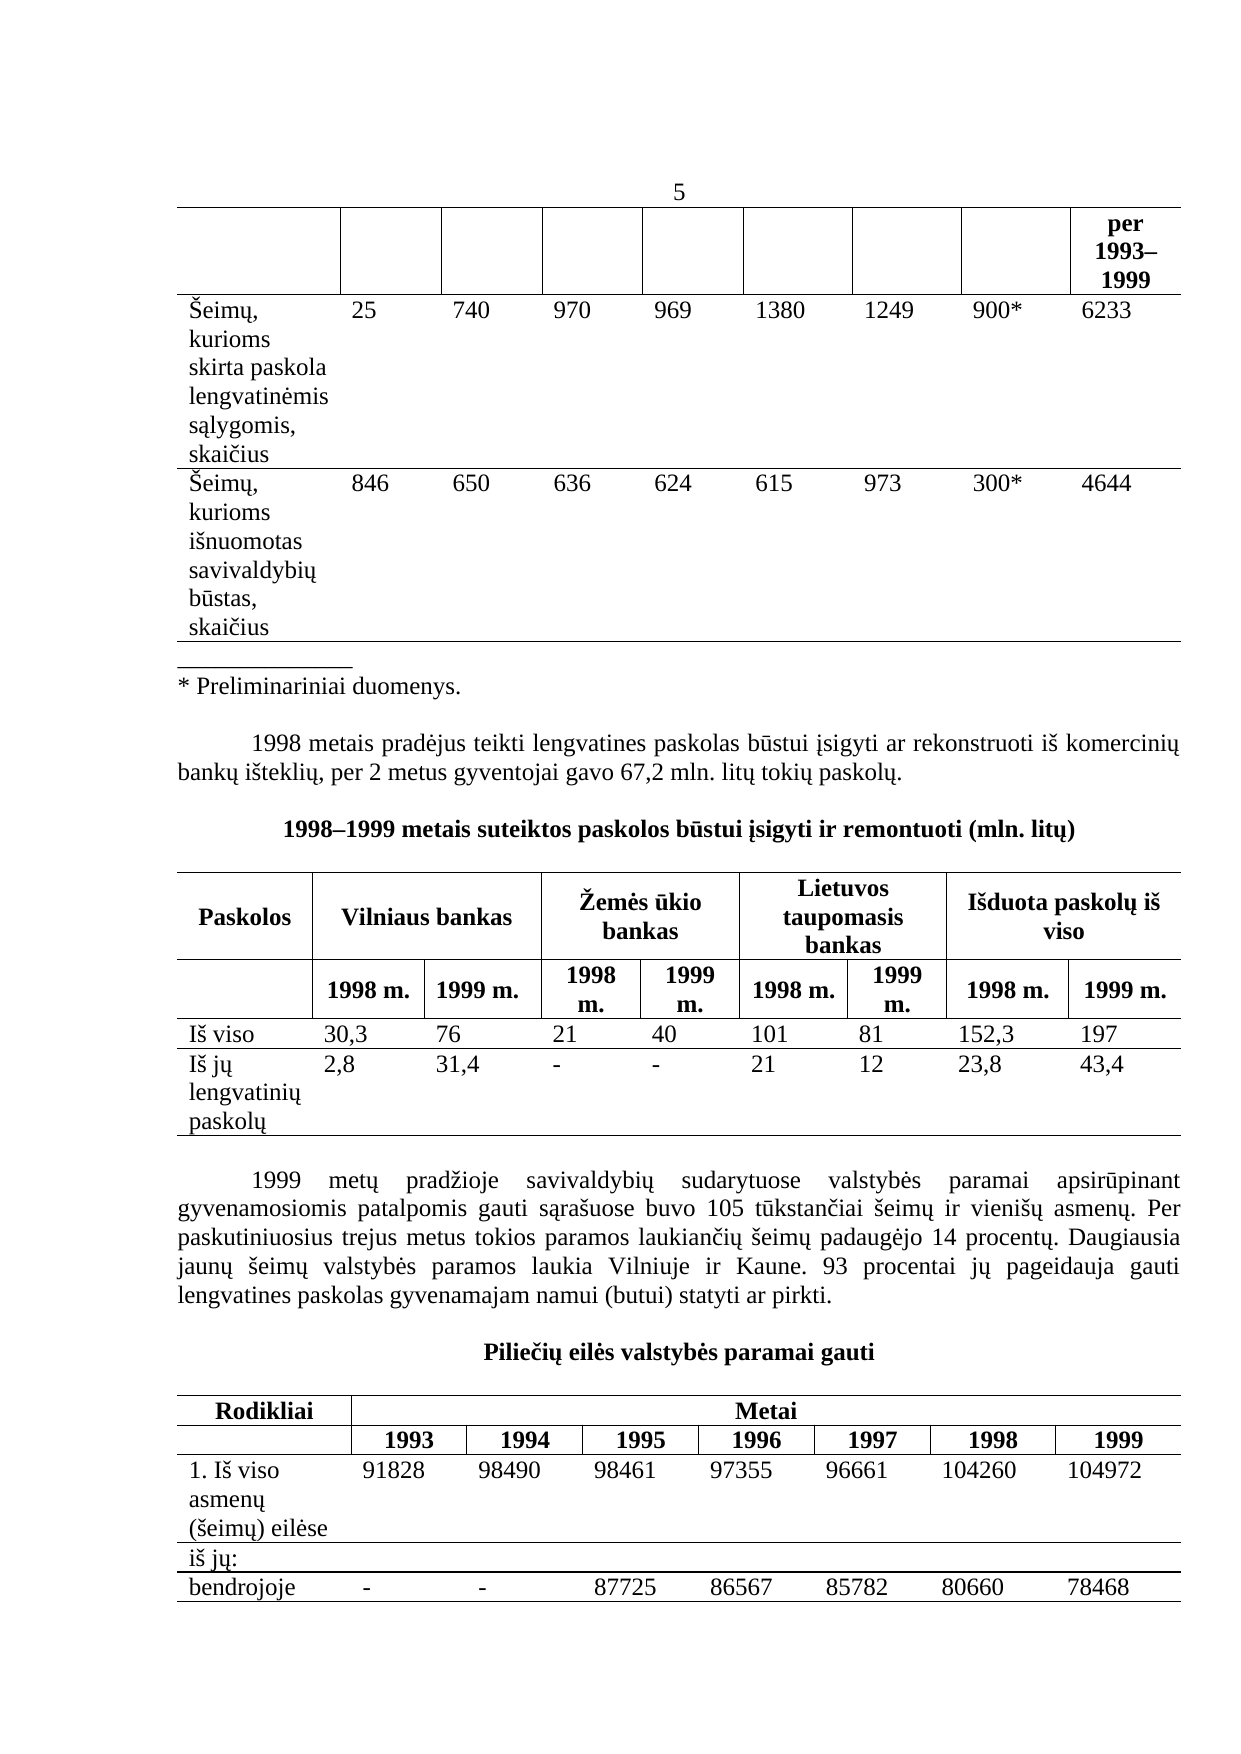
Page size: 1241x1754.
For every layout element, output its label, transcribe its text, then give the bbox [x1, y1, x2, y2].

table_cell 300* [961, 469, 1070, 641]
table_cell 1996 [699, 1426, 814, 1454]
table_cell 96661 [814, 1455, 930, 1542]
text * Preliminariniai duomenys. [177, 671, 1181, 699]
table_cell [543, 208, 642, 294]
table_cell [467, 1543, 583, 1571]
table_cell [1056, 1543, 1181, 1571]
text 1998–1999 metais suteiktos paskolos būstui įsigyti ir remontuoti (mln. litų) [177, 814, 1181, 843]
table_cell 98461 [583, 1455, 698, 1542]
table_cell 846 [340, 469, 441, 641]
table_cell 97355 [699, 1455, 814, 1542]
table_cell Iš jų lengvatinių paskolų [177, 1049, 312, 1135]
table_cell 1249 [853, 295, 961, 467]
table_cell 101 [740, 1019, 847, 1048]
table_cell Šeimų, kurioms skirta paskola lengvatinėmis sąlygomis, skaičius [177, 295, 340, 467]
table_cell 12 [848, 1049, 947, 1135]
table_header Lietuvos taupomasis bankas [740, 873, 946, 959]
text 1998 metais pradėjus teikti lengvatines paskolas būstui įsigyti ar rekonstruoti iš komercinių bankų išteklių, per 2 metus gyventojai gavo 67,2 mln. litų tokių paskolų. [177, 728, 1181, 786]
table_cell 1999 m. [425, 960, 541, 1018]
table_cell 2,8 [312, 1049, 424, 1135]
table_cell [814, 1543, 930, 1571]
table_cell 1999 [1056, 1426, 1181, 1454]
table_cell 1999 m. [1069, 960, 1181, 1018]
table_cell 1380 [744, 295, 853, 467]
table_cell 98490 [467, 1455, 583, 1542]
table_cell 87725 [583, 1573, 698, 1601]
table_cell 80660 [930, 1573, 1056, 1601]
table_cell 970 [542, 295, 643, 467]
table_cell [442, 208, 542, 294]
table_cell 104260 [930, 1455, 1056, 1542]
table_cell 31,4 [424, 1049, 541, 1135]
table_header Išduota paskolų iš viso [947, 873, 1181, 959]
table_cell [853, 208, 961, 294]
text ______________ [177, 642, 1181, 671]
table_cell 23,8 [947, 1049, 1069, 1135]
table_cell 1998 [931, 1426, 1055, 1454]
table_cell 1998 m. [542, 960, 640, 1018]
table_cell 21 [541, 1019, 640, 1048]
table_cell iš jų: [177, 1543, 351, 1571]
table_cell 30,3 [312, 1019, 424, 1048]
table_cell 6233 [1070, 295, 1181, 467]
table_cell 1. Iš viso asmenų (šeimų) eilėse [177, 1455, 351, 1542]
table_cell 1998 m. [740, 960, 847, 1018]
table_cell 624 [643, 469, 744, 641]
table_header Rodikliai [177, 1396, 351, 1424]
table_cell 615 [744, 469, 853, 641]
table_cell 1995 [583, 1426, 698, 1454]
table_cell 81 [848, 1019, 947, 1048]
table_cell [962, 208, 1070, 294]
table_cell [177, 208, 340, 294]
table_header Metai [352, 1396, 1181, 1424]
table_cell 973 [853, 469, 961, 641]
text Piliečių eilės valstybės paramai gauti [177, 1337, 1181, 1366]
table_cell [643, 208, 743, 294]
table_cell 86567 [699, 1573, 814, 1601]
table_cell - [351, 1573, 467, 1601]
table_cell 900* [961, 295, 1070, 467]
table_cell 104972 [1056, 1455, 1181, 1542]
table_cell 25 [340, 295, 441, 467]
table_cell 740 [441, 295, 542, 467]
table_cell bendrojoje [177, 1573, 351, 1601]
table_cell 650 [441, 469, 542, 641]
table_cell 43,4 [1069, 1049, 1181, 1135]
table_cell - [467, 1573, 583, 1601]
table_cell Iš viso [177, 1019, 312, 1048]
table_cell 78468 [1056, 1573, 1181, 1601]
table_cell - [640, 1049, 739, 1135]
table_cell 85782 [814, 1573, 930, 1601]
table_cell [930, 1543, 1056, 1571]
table_cell - [541, 1049, 640, 1135]
table_cell 21 [740, 1049, 847, 1135]
table_cell 636 [542, 469, 643, 641]
table_cell [744, 208, 852, 294]
table_header Vilniaus bankas [313, 873, 541, 959]
table_cell 1998 m. [313, 960, 424, 1018]
table_cell 197 [1069, 1019, 1181, 1048]
table_cell 1999 m. [848, 960, 946, 1018]
table_cell 4644 [1070, 469, 1181, 641]
table_cell [177, 1426, 351, 1454]
table_cell 1994 [467, 1426, 582, 1454]
table_cell per 1993–1999 [1071, 208, 1181, 294]
table_cell 152,3 [947, 1019, 1069, 1048]
table_cell 1999 m. [641, 960, 739, 1018]
table_cell [699, 1543, 814, 1571]
table_cell [583, 1543, 698, 1571]
table_cell [177, 960, 312, 1018]
table_cell 969 [643, 295, 744, 467]
table_cell [351, 1543, 467, 1571]
table_cell [341, 208, 441, 294]
table_cell 40 [640, 1019, 739, 1048]
table_header Žemės ūkio bankas [542, 873, 739, 959]
table_cell 1998 m. [947, 960, 1068, 1018]
table_cell 76 [424, 1019, 541, 1048]
table_cell 1993 [352, 1426, 466, 1454]
text 1999 metų pradžioje savivaldybių sudarytuose valstybės paramai apsirūpinant gyvenamosiomis patalpomis gauti sąrašuose buvo 105 tūkstančiai šeimų ir vienišų asmenų. Per paskutiniuosius trejus metus tokios paramos laukiančių šeimų padaugėjo 14 procentų. Daugiausia jaunų šeimų valstybės paramos laukia Vilniuje ir Kaune. 93 procentai jų pageidauja gauti lengvatines paskolas gyvenamajam namui (butui) statyti ar pirkti. [177, 1165, 1181, 1308]
table_cell 1997 [815, 1426, 930, 1454]
table_header Paskolos [177, 873, 312, 959]
table_cell 91828 [351, 1455, 467, 1542]
table_cell Šeimų, kurioms išnuomotas savivaldybių būstas, skaičius [177, 469, 340, 641]
